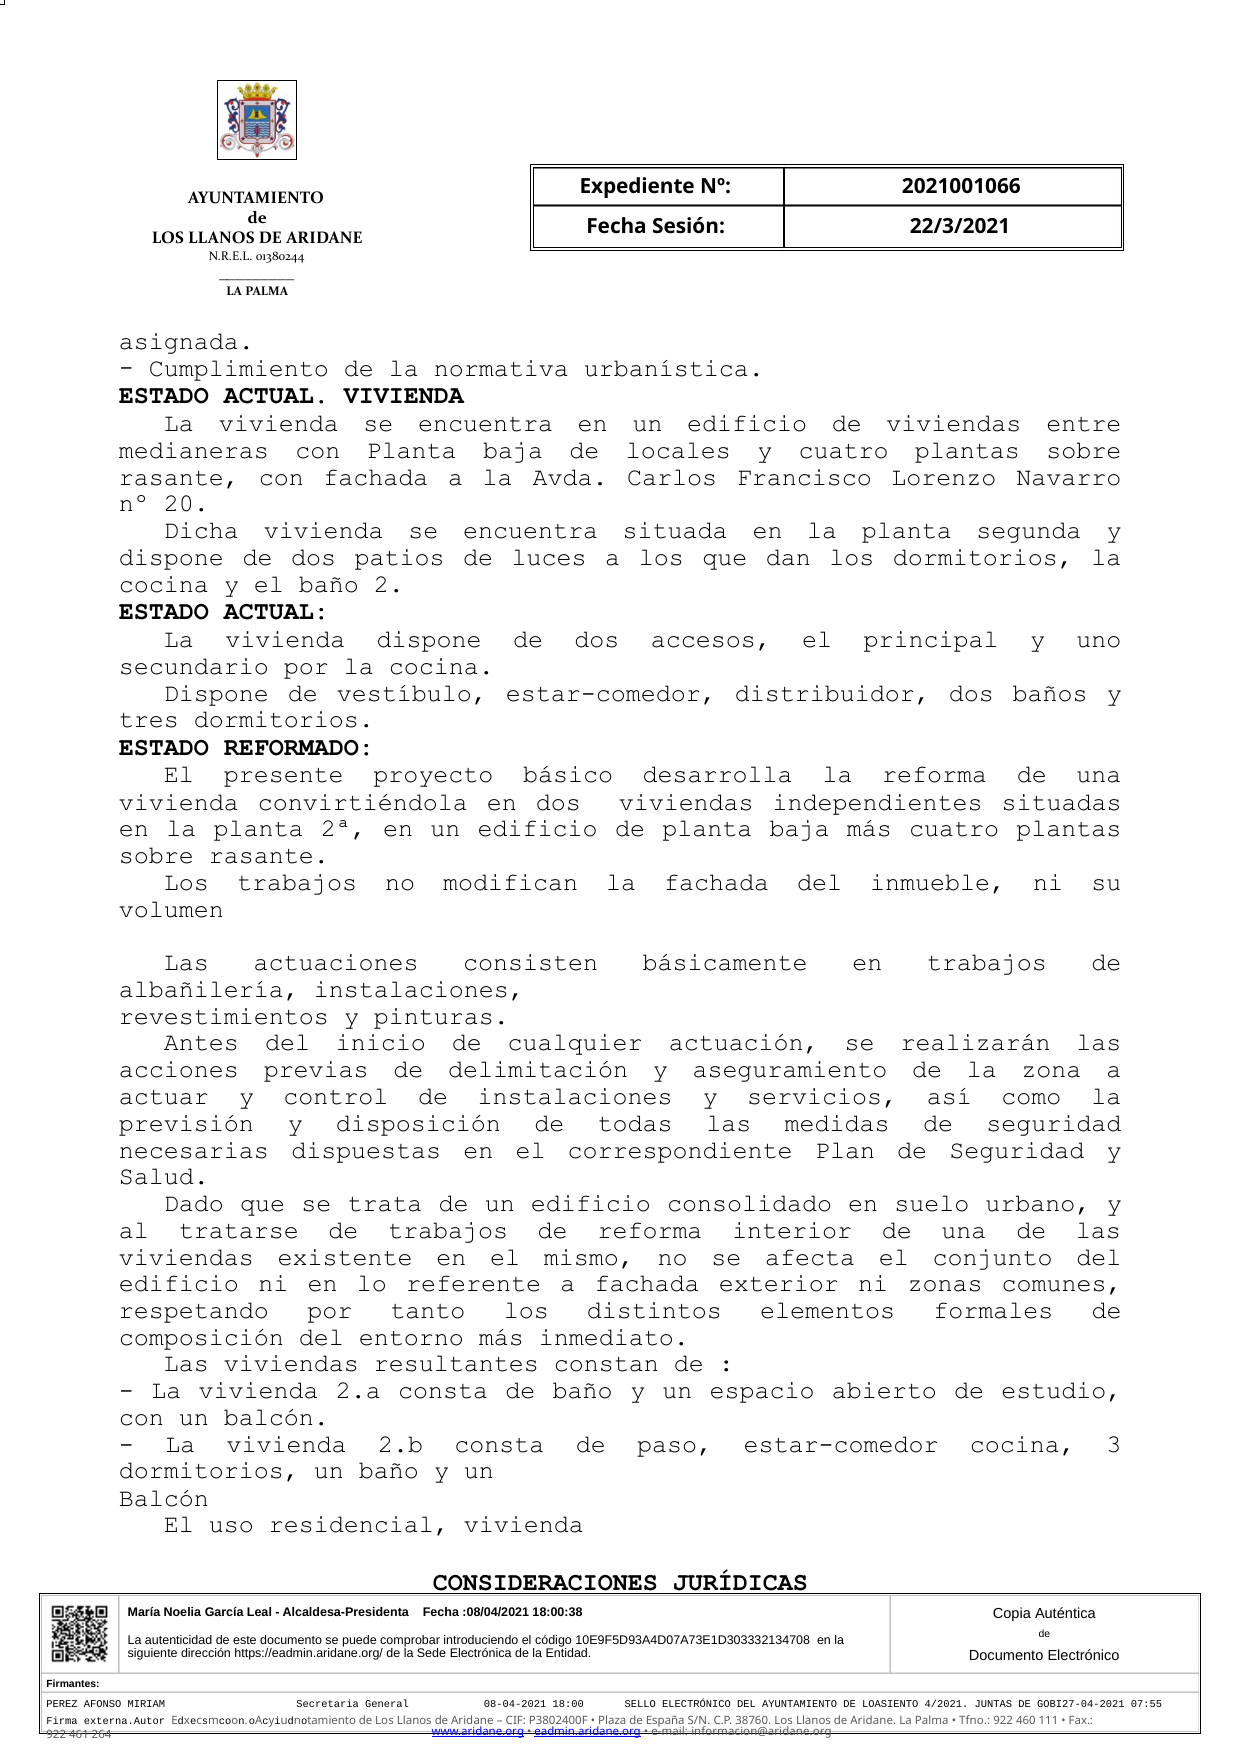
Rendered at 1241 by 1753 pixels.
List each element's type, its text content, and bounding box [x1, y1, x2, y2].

text Firmantes: [46, 1678, 1095, 1690]
text Las actuaciones consisten básicamente en trabajos de [164, 948, 1146, 976]
text Cumplimiento de la normativa urbanística. [159, 355, 789, 382]
text Las viviendas resultantes constan de : [164, 1349, 1146, 1377]
text medianeras con Planta baja de locales y cuatro plantas sobre [119, 437, 1146, 464]
text secundario por la cocina. [119, 653, 1146, 680]
text Dado que se trata de un edificio consolidado en suelo urbano, y [164, 1190, 1146, 1217]
text albañilería, instalaciones, [119, 976, 1146, 1003]
text - [119, 1376, 159, 1403]
text La vivienda se encuentra en un edificio de viviendas entre [164, 408, 1146, 437]
text ________ [226, 266, 317, 282]
text El presente proyecto básico desarrolla la reforma de una [164, 760, 1146, 788]
text LA PALMA [226, 286, 317, 298]
text en la planta 2ª, en un edificio de planta baja más cuatro plantas [119, 815, 1146, 842]
text sobre rasante. [119, 842, 1146, 869]
text Fecha Sesión: [586, 214, 761, 239]
text La autenticidad de este documento se puede comprobar introduciendo el código 10E9F5D93A4D07A73E1D303332134708 en la [127, 1633, 869, 1647]
text Expediente Nº: [579, 173, 761, 199]
text N.R.E.L. 01380244 [208, 250, 327, 262]
text La vivienda 2.b consta de paso, estar-comedor cocina, 3 [165, 1431, 1146, 1458]
text vivienda convirtiéndola en dos viviendas independientes situadas [119, 788, 1146, 815]
picture [218, 81, 296, 159]
text cocina y el baño 2. [119, 571, 1146, 597]
text El uso residencial, vivienda [164, 1510, 609, 1538]
text dormitorios, un baño y un [119, 1456, 519, 1485]
text edificio ni en lo referente a fachada exterior ni zonas comunes, [119, 1270, 1146, 1297]
text tres dormitorios. [119, 707, 1146, 733]
text Dispone de vestíbulo, estar-comedor, distribuidor, dos baños y [164, 680, 1146, 707]
text La vivienda 2.a consta de baño y un espacio abierto de estudio, [159, 1377, 1146, 1403]
text 22/3/2021 [909, 214, 1059, 239]
text con un balcón. [119, 1403, 1146, 1431]
text previsión y disposición de todas las medidas de seguridad [119, 1110, 1146, 1137]
text La vivienda dispone de dos accesos, el principal y uno [164, 624, 1146, 653]
text acciones previas de delimitación y aseguramiento de la zona a [119, 1056, 1146, 1083]
text siguiente dirección https://eadmin.aridane.org/ de la Sede Electrónica de la Entidad. [127, 1647, 869, 1660]
text ESTADO ACTUAL. VIVIENDA [119, 382, 789, 409]
text actuar y control de instalaciones y servicios, así como la [119, 1083, 1146, 1110]
text dispone de dos patios de luces a los que dan los dormitorios, la [119, 544, 1146, 571]
text rasante, con fachada a la Avda. Carlos Francisco Lorenzo Navarro [119, 464, 1146, 491]
text PEREZ AFONSO MIRIAM [46, 1698, 296, 1709]
text 08-04-2021 18:00 [484, 1698, 599, 1709]
text Salud. [119, 1163, 1146, 1190]
text CONSIDERACIONES JURÍDICAS [433, 1567, 833, 1596]
text volumen [119, 896, 1146, 922]
text 2021001066 [902, 173, 1059, 199]
text - [119, 353, 159, 382]
text www.aridane.org • eadmin.aridane.org • e-mail: informacion@aridane.org [431, 1724, 834, 1738]
text Los trabajos no modifican la fachada del inmueble, ni su [164, 869, 1146, 896]
text al tratarse de trabajos de reforma interior de una de las [119, 1217, 1146, 1244]
text de [1038, 1628, 1065, 1640]
text respetando por tanto los distintos elementos formales de [119, 1297, 1146, 1324]
text Firma externa.Autor Edxecsmcoon.oAcyiudnotamiento de Los Llanos de Aridane – CIF: P3802400F • Plaza de España S/N. C.P. 38760. Los Llanos de Aridane. La Palma • Tfno.: 922 460 111 • Fax.: 922 461 264 [46, 1713, 1095, 1741]
text Balcón [119, 1485, 519, 1511]
text Dicha vivienda se encuentra situada en la planta segunda y [164, 517, 1146, 544]
text SELLO ELECTRÓNICO DEL AYUNTAMIENTO DE LOASIENTO 4/2021. JUNTAS DE GOBI27-04-2021 07:55 [624, 1698, 1187, 1709]
text necesarias dispuestas en el correspondiente Plan de Seguridad y [119, 1137, 1146, 1163]
text ESTADO REFORMADO: [119, 733, 399, 761]
text - [119, 1429, 159, 1456]
text viviendas existente en el mismo, no se afecta el conjunto del [119, 1244, 1146, 1270]
text nº 20. [119, 491, 1146, 517]
text ESTADO ACTUAL: [119, 597, 354, 625]
text asignada. [119, 327, 789, 355]
text AYUNTAMIENTO [188, 190, 387, 207]
text Secretaria General [296, 1698, 426, 1709]
picture [40, 1594, 1200, 1733]
text _ [219, 266, 226, 279]
text María Noelia García Leal - Alcaldesa-Presidenta Fecha :08/04/2021 18:00:38 [127, 1605, 608, 1619]
text de [247, 210, 387, 227]
text Antes del inicio de cualquier actuación, se realizarán las [164, 1028, 1146, 1056]
text [426, 1698, 484, 1709]
text revestimientos y pinturas. [119, 1003, 1146, 1029]
text LOS LLANOS DE ARIDANE [152, 230, 387, 247]
text Copia Auténtica [993, 1606, 1117, 1622]
text Documento Electrónico [969, 1647, 1142, 1663]
text composición del entorno más inmediato. [119, 1324, 1146, 1351]
picture [531, 165, 1123, 250]
text _ [317, 266, 327, 282]
